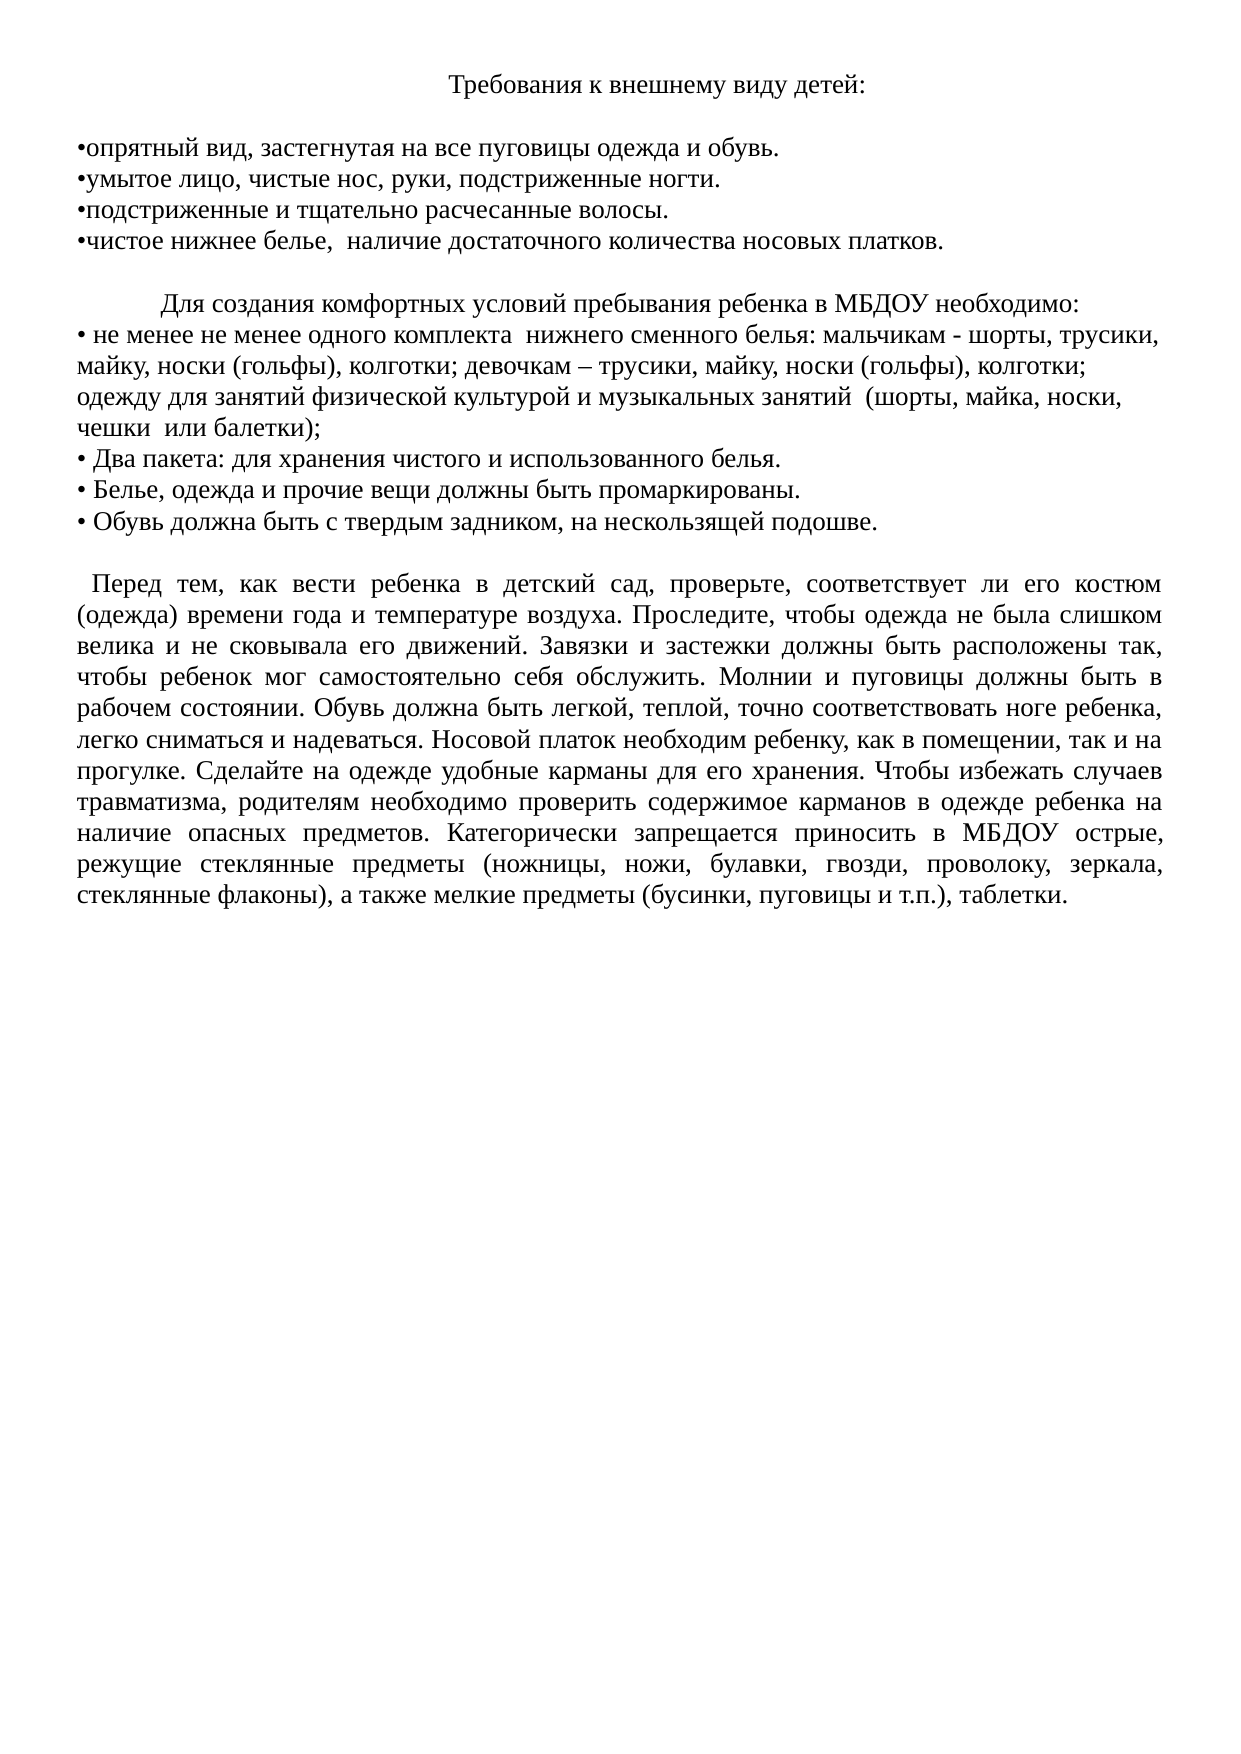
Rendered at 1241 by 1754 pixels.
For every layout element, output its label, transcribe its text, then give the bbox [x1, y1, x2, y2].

text •опрятный вид, застегнутая на все пуговицы одежда и обувь. •умытое лицо, чистые нос, руки, подстриженные ногти. •подстриженные и тщательно расчесанные волосы. •чистое нижнее белье, наличие достаточного количества носовых платков. [77, 131, 1164, 256]
text • Белье, одежда и прочие вещи должны быть промаркированы. • Обувь должна быть с твердым задником, на нескользящей подошве. [77, 473, 1164, 536]
text • не менее не менее одного комплекта нижнего сменного белья: мальчикам - шорты, трусики, майку, носки (гольфы), колготки; девочкам – трусики, майку, носки (гольфы), колготки; одежду для занятий физической культурой и музыкальных занятий (шорты, майка, носки, чешки или балетки); • Два пакета: для хранения чистого и использованного белья. [77, 318, 1164, 473]
text Требования к внешнему виду детей: [77, 69, 1164, 100]
text Перед тем, как вести ребенка в детский сад, проверьте, соответствует ли его костюм (одежда) времени года и температуре воздуха. Проследите, чтобы одежда не была слишком велика и не сковывала его движений. Завязки и застежки должны быть расположены так, чтобы ребенок мог самостоятельно себя обслужить. Молнии и пуговицы должны быть в рабочем состоянии. Обувь должна быть легкой, теплой, точно соответствовать ноге ребенка, легко сниматься и надеваться. Носовой платок необходим ребенку, как в помещении, так и на прогулке. Сделайте на одежде удобные карманы для его хранения. Чтобы избежать случаев травматизма, родителям необходимо проверить содержимое карманов в одежде ребенка на наличие опасных предметов. Категорически запрещается приносить в МБДОУ острые, режущие стеклянные предметы (ножницы, ножи, булавки, гвозди, проволоку, зеркала, стеклянные флаконы), а также мелкие предметы (бусинки, пуговицы и т.п.), таблетки. [77, 567, 1164, 909]
text Для создания комфортных условий пребывания ребенка в МБДОУ необходимо: [77, 287, 1164, 318]
